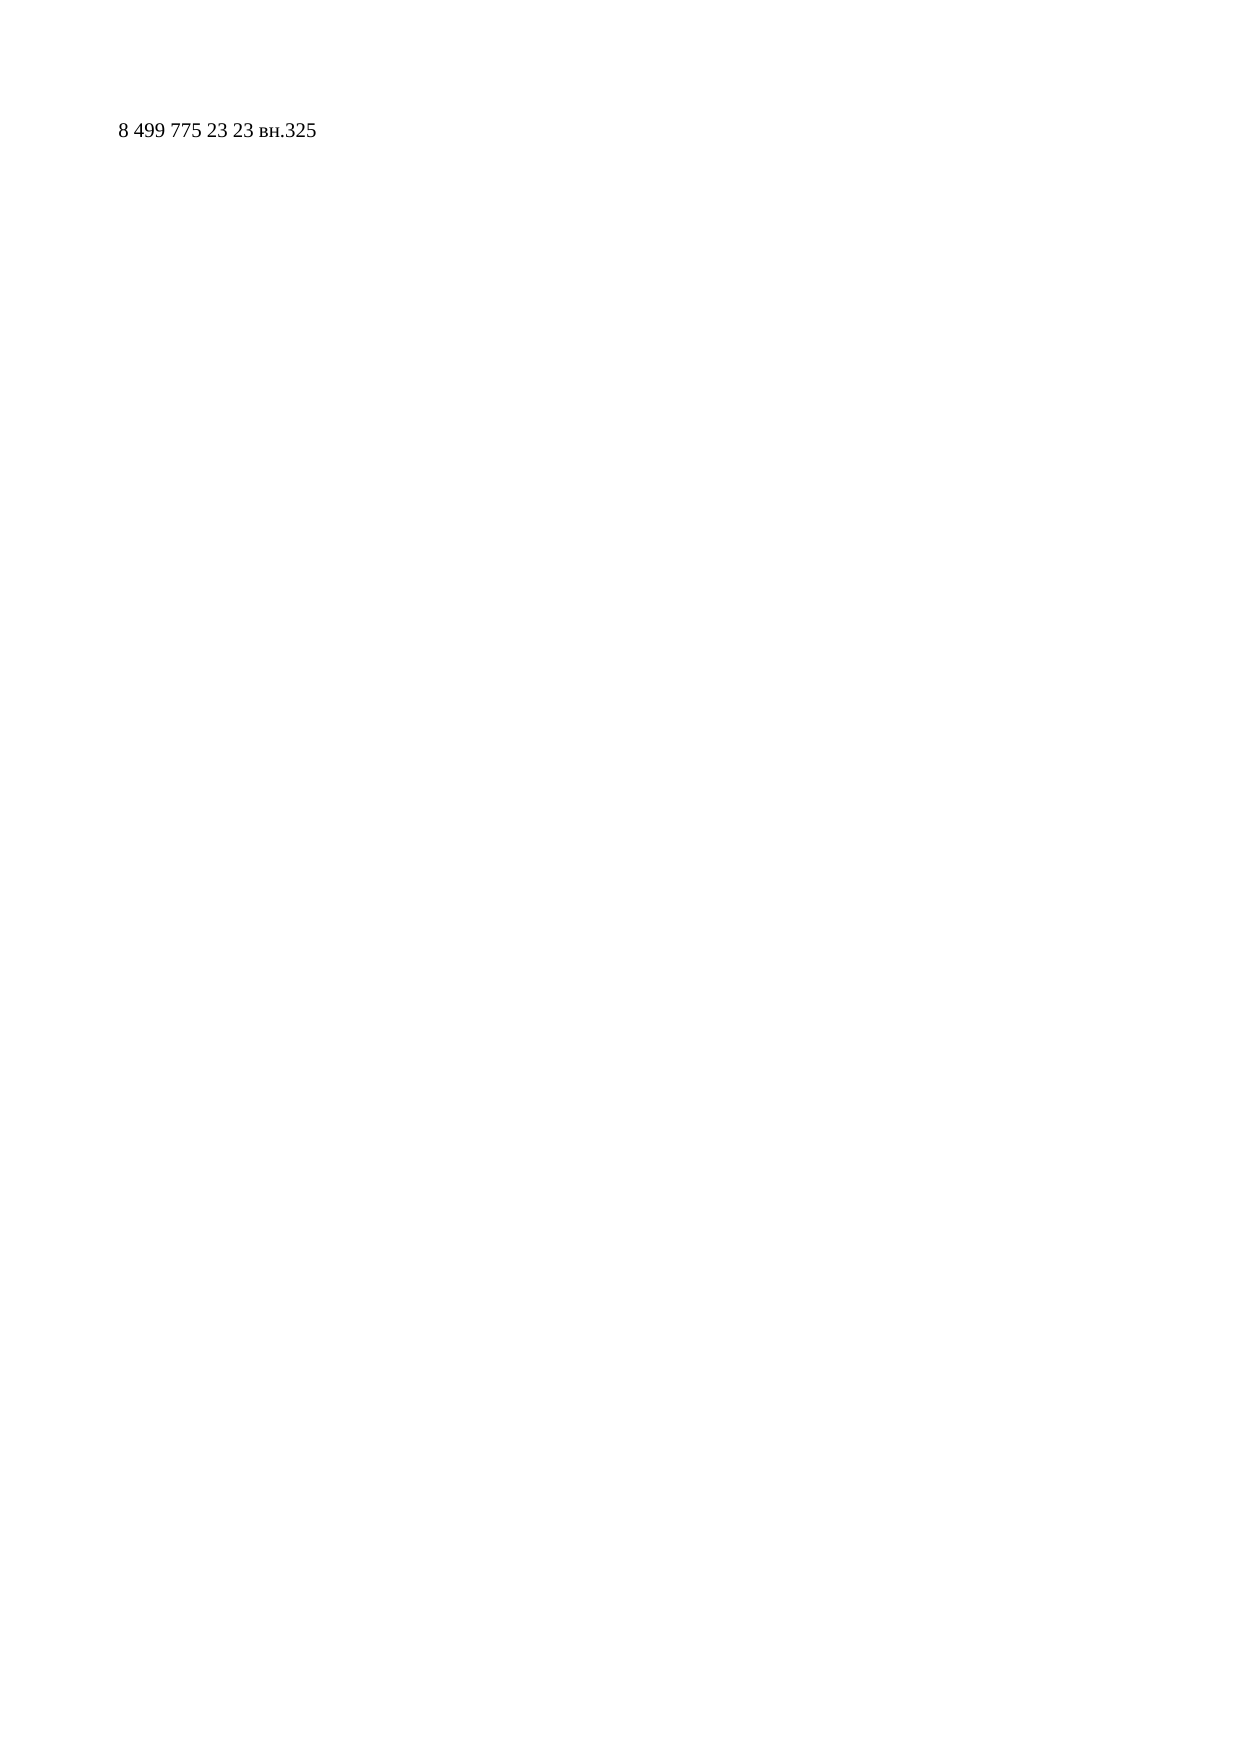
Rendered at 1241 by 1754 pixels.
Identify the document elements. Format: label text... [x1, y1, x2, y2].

text 8 499 775 23 23 вн.325 [118, 118, 1122, 142]
